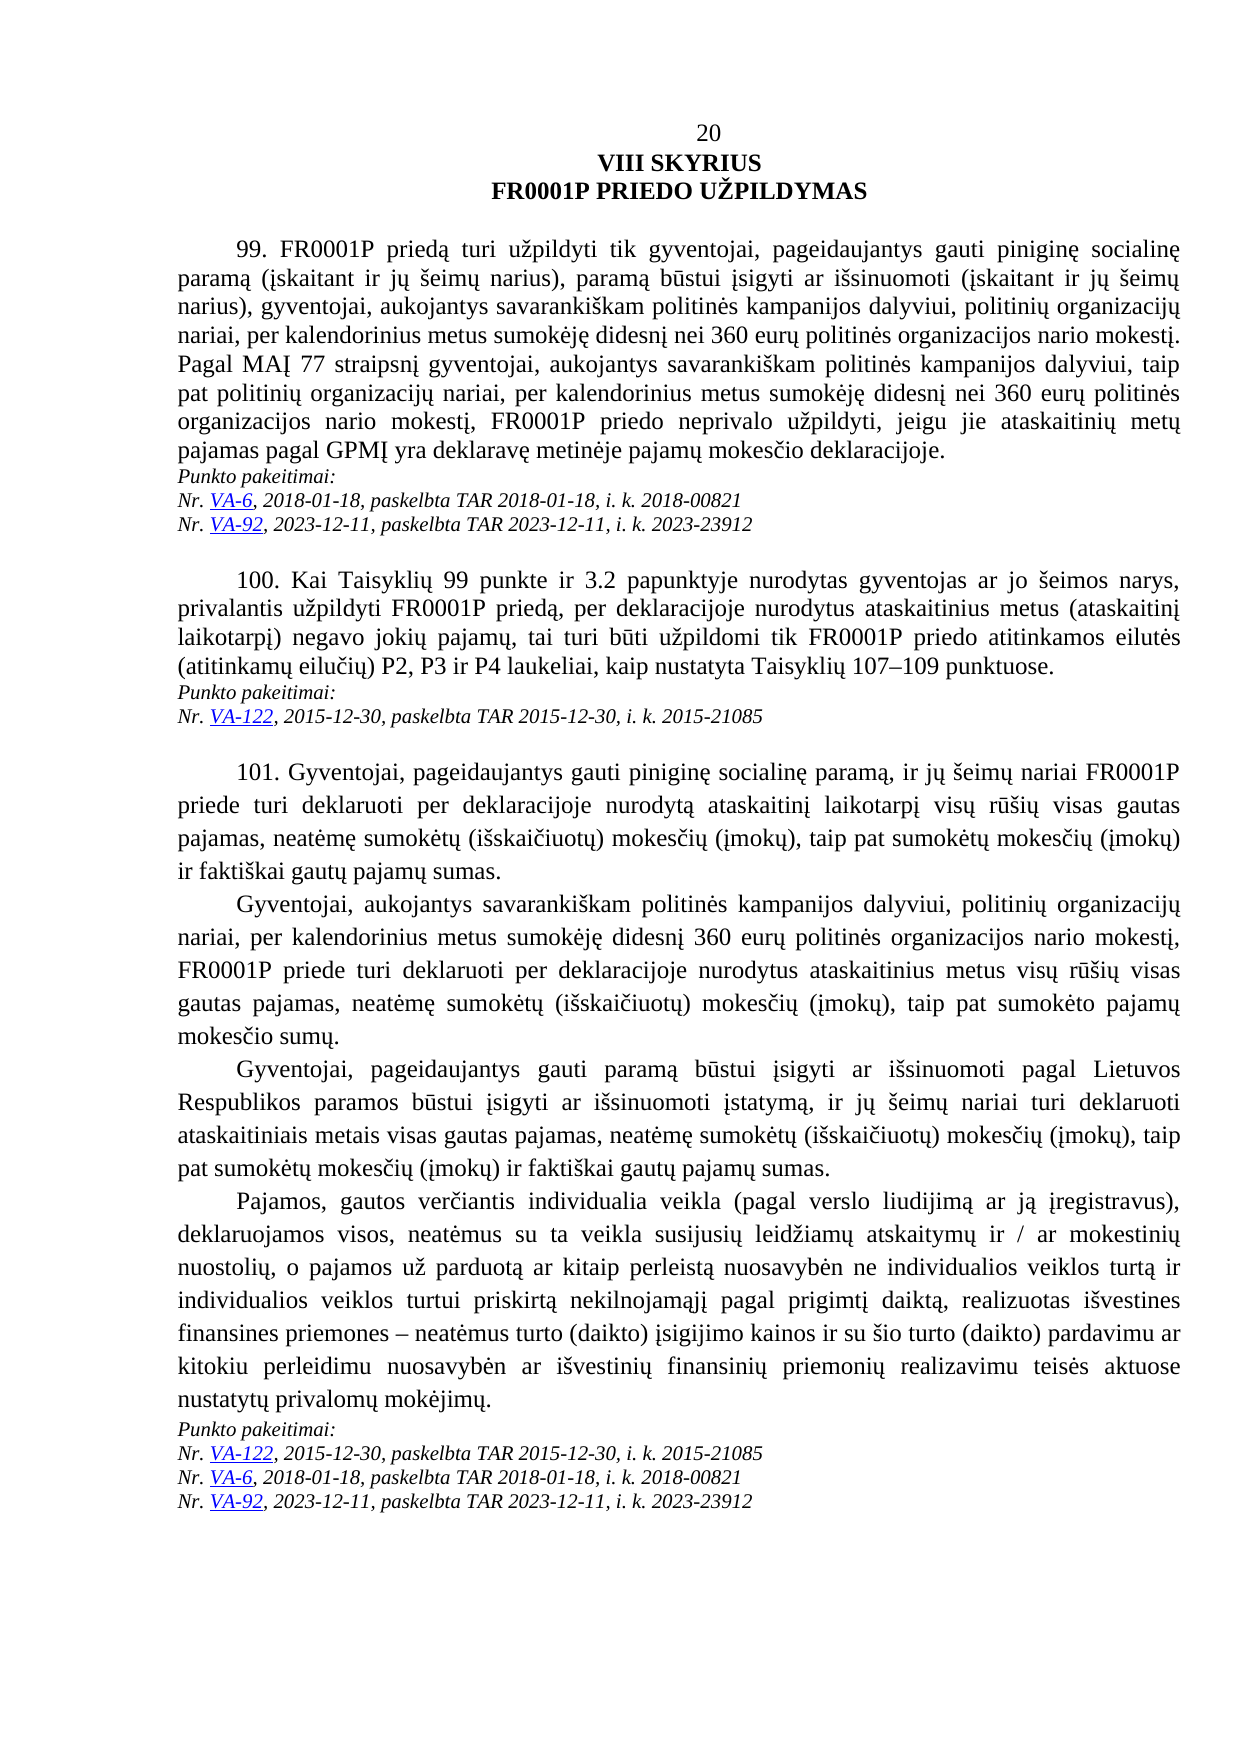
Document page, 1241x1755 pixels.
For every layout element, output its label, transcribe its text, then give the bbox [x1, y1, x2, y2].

text Pajamos, gautos verčiantis individualia veikla (pagal verslo liudijimą ar ją įregistravus), deklaruojamos visos, neatėmus su ta veikla susijusių leidžiamų atskaitymų ir / ar mokestinių nuostolių, o pajamos už parduotą ar kitaip perleistą nuosavybėn ne individualios veiklos turtą ir individualios veiklos turtui priskirtą nekilnojamąjį pagal prigimtį daiktą, realizuotas išvestines finansines priemones – neatėmus turto (daikto) įsigijimo kainos ir su šio turto (daikto) pardavimu ar kitokiu perleidimu nuosavybėn ar išvestinių finansinių priemonių realizavimu teisės aktuose nustatytų privalomų mokėjimų. [177, 1186, 1181, 1413]
text Punkto pakeitimai: [177, 1417, 1181, 1441]
text Nr. VA-122, 2015-12-30, paskelbta TAR 2015-12-30, i. k. 2015-21085 [177, 704, 1181, 728]
text 99. FR0001P priedą turi užpildyti tik gyventojai, pageidaujantys gauti piniginę socialinę paramą (įskaitant ir jų šeimų narius), paramą būstui įsigyti ar išsinuomoti (įskaitant ir jų šeimų narius), gyventojai, aukojantys savarankiškam politinės kampanijos dalyviui, politinių organizacijų nariai, per kalendorinius metus sumokėję didesnį nei 360 eurų politinės organizacijos nario mokestį. Pagal MAĮ 77 straipsnį gyventojai, aukojantys savarankiškam politinės kampanijos dalyviui, taip pat politinių organizacijų nariai, per kalendorinius metus sumokėję didesnį nei 360 eurų politinės organizacijos nario mokestį, FR0001P priedo neprivalo užpildyti, jeigu jie ataskaitinių metų pajamas pagal GPMĮ yra deklaravę metinėje pajamų mokesčio deklaracijoje. [177, 234, 1181, 464]
text Nr. VA-6, 2018-01-18, paskelbta TAR 2018-01-18, i. k. 2018-00821 [177, 1465, 1181, 1489]
text Nr. VA-92, 2023-12-11, paskelbta TAR 2023-12-11, i. k. 2023-23912 [177, 512, 1181, 536]
text Gyventojai, pageidaujantys gauti paramą būstui įsigyti ar išsinuomoti pagal Lietuvos Respublikos paramos būstui įsigyti ar išsinuomoti įstatymą, ir jų šeimų nariai turi deklaruoti ataskaitiniais metais visas gautas pajamas, neatėmę sumokėtų (išskaičiuotų) mokesčių (įmokų), taip pat sumokėtų mokesčių (įmokų) ir faktiškai gautų pajamų sumas. [177, 1054, 1181, 1182]
text Nr. VA-92, 2023-12-11, paskelbta TAR 2023-12-11, i. k. 2023-23912 [177, 1489, 1181, 1513]
text Punkto pakeitimai: [177, 680, 1181, 704]
text Punkto pakeitimai: [177, 464, 1181, 488]
text Nr. VA-6, 2018-01-18, paskelbta TAR 2018-01-18, i. k. 2018-00821 [177, 488, 1181, 512]
text VIII SKYRIUS [177, 148, 1181, 176]
text 100. Kai Taisyklių 99 punkte ir 3.2 papunktyje nurodytas gyventojas ar jo šeimos narys, privalantis užpildyti FR0001P priedą, per deklaracijoje nurodytus ataskaitinius metus (ataskaitinį laikotarpį) negavo jokių pajamų, tai turi būti užpildomi tik FR0001P priedo atitinkamos eilutės (atitinkamų eilučių) P2, P3 ir P4 laukeliai, kaip nustatyta Taisyklių 107–109 punktuose. [177, 565, 1181, 680]
text Gyventojai, aukojantys savarankiškam politinės kampanijos dalyviui, politinių organizacijų nariai, per kalendorinius metus sumokėję didesnį 360 eurų politinės organizacijos nario mokestį, FR0001P priede turi deklaruoti per deklaracijoje nurodytus ataskaitinius metus visų rūšių visas gautas pajamas, neatėmę sumokėtų (išskaičiuotų) mokesčių (įmokų), taip pat sumokėto pajamų mokesčio sumų. [177, 889, 1181, 1049]
text 101. Gyventojai, pageidaujantys gauti piniginę socialinę paramą, ir jų šeimų nariai FR0001P priede turi deklaruoti per deklaracijoje nurodytą ataskaitinį laikotarpį visų rūšių visas gautas pajamas, neatėmę sumokėtų (išskaičiuotų) mokesčių (įmokų), taip pat sumokėtų mokesčių (įmokų) ir faktiškai gautų pajamų sumas. [177, 757, 1181, 884]
text Nr. VA-122, 2015-12-30, paskelbta TAR 2015-12-30, i. k. 2015-21085 [177, 1441, 1181, 1465]
text FR0001P PRIEDO UŽPILDYMAS [177, 176, 1181, 205]
